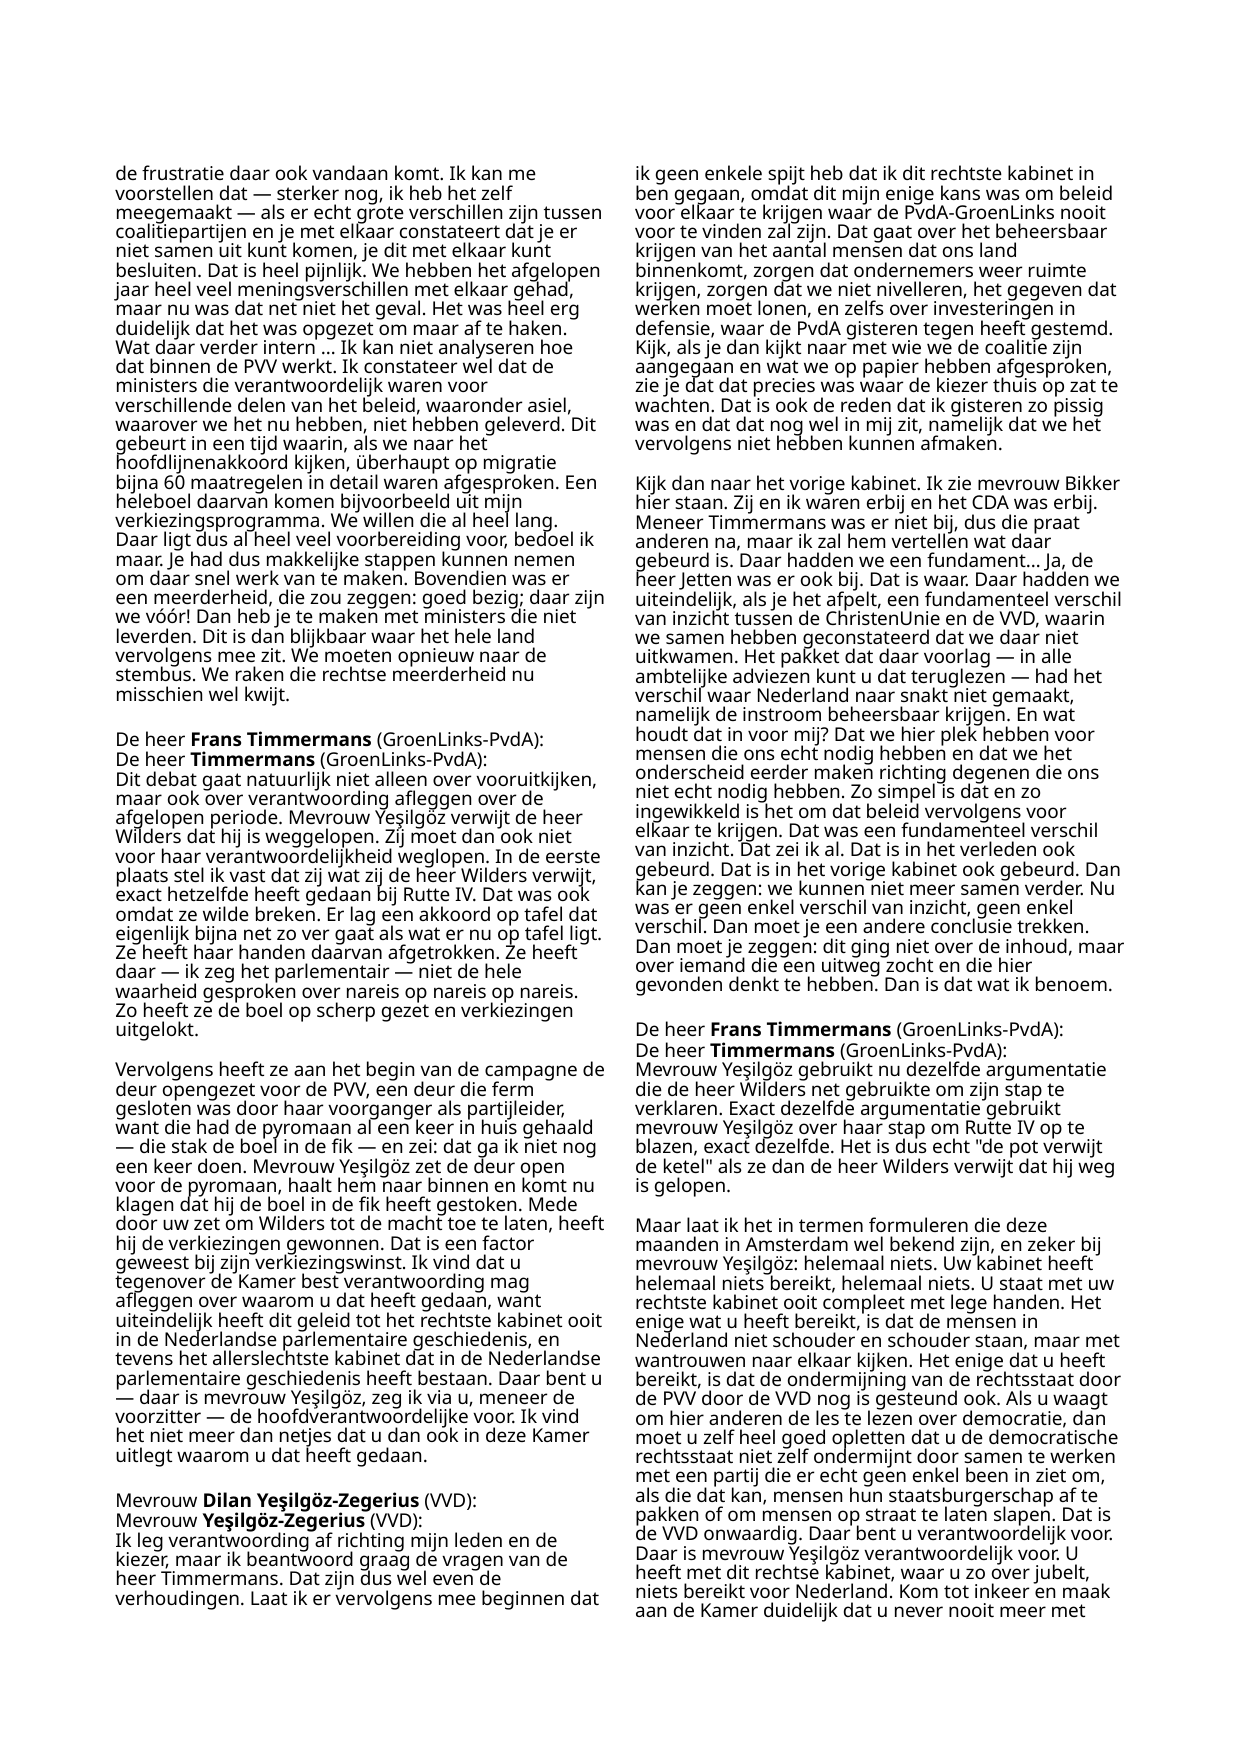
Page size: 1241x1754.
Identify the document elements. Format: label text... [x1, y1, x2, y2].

text de frustratie daar ook vandaan komt. Ik kan me voorstellen dat — sterker nog, ik heb het zelf meegemaakt — als er echt grote verschillen zijn tussen coalitiepartijen en je met elkaar constateert dat je er niet samen uit kunt komen, je dit met elkaar kunt besluiten. Dat is heel pijnlijk. We hebben het afgelopen jaar heel veel meningsverschillen met elkaar gehad, maar nu was dat net niet het geval. Het was heel erg duidelijk dat het was opgezet om maar af te haken. Wat daar verder intern … Ik kan niet analyseren hoe dat binnen de PVV werkt. Ik constateer wel dat de ministers die verantwoordelijk waren voor verschillende delen van het beleid, waaronder asiel, waarover we het nu hebben, niet hebben geleverd. Dit gebeurt in een tijd waarin, als we naar het hoofdlijnenakkoord kijken, überhaupt op migratie bijna 60 maatregelen in detail waren afgesproken. Een heleboel daarvan komen bijvoorbeeld uit mijn verkiezingsprogramma. We willen die al heel lang. Daar ligt dus al heel veel voorbereiding voor, bedoel ik maar. Je had dus makkelijke stappen kunnen nemen om daar snel werk van te maken. Bovendien was er een meerderheid, die zou zeggen: goed bezig; daar zijn we vóór! Dan heb je te maken met ministers die niet leverden. Dit is dan blijkbaar waar het hele land vervolgens mee zit. We moeten opnieuw naar de stembus. We raken die rechtse meerderheid nu misschien wel kwijt. [115, 165, 605, 705]
text De heer Frans Timmermans (GroenLinks-PvdA): [115, 726, 605, 751]
text ik geen enkele spijt heb dat ik dit rechtste kabinet in ben gegaan, omdat dit mijn enige kans was om beleid voor elkaar te krijgen waar de PvdA-GroenLinks nooit voor te vinden zal zijn. Dat gaat over het beheersbaar krijgen van het aantal mensen dat ons land binnenkomt, zorgen dat ondernemers weer ruimte krijgen, zorgen dat we niet nivelleren, het gegeven dat werken moet lonen, en zelfs over investeringen in defensie, waar de PvdA gisteren tegen heeft gestemd. Kijk, als je dan kijkt naar met wie we de coalitie zijn aangegaan en wat we op papier hebben afgesproken, zie je dat dat precies was waar de kiezer thuis op zat te wachten. Dat is ook de reden dat ik gisteren zo pissig was en dat dat nog wel in mij zit, namelijk dat we het vervolgens niet hebben kunnen afmaken. [635, 165, 1125, 454]
text De heer Frans Timmermans (GroenLinks-PvdA): [635, 1016, 1125, 1042]
text Maar laat ik het in termen formuleren die deze maanden in Amsterdam wel bekend zijn, en zeker bij mevrouw Yeşilgöz: helemaal niets. Uw kabinet heeft helemaal niets bereikt, helemaal niets. U staat met uw rechtste kabinet ooit compleet met lege handen. Het enige wat u heeft bereikt, is dat de mensen in Nederland niet schouder en schouder staan, maar met wantrouwen naar elkaar kijken. Het enige dat u heeft bereikt, is dat de ondermijning van de rechtsstaat door de PVV door de VVD nog is gesteund ook. Als u waagt om hier anderen de les te lezen over democratie, dan moet u zelf heel goed opletten dat u de democratische rechtsstaat niet zelf ondermijnt door samen te werken met een partij die er echt geen enkel been in ziet om, als die dat kan, mensen hun staatsburgerschap af te pakken of om mensen op straat te laten slapen. Dat is de VVD onwaardig. Daar bent u verantwoordelijk voor. Daar is mevrouw Yeşilgöz verantwoordelijk voor. U heeft met dit rechtse kabinet, waar u zo over jubelt, niets bereikt voor Nederland. Kom tot inkeer en maak aan de Kamer duidelijk dat u never nooit meer met [635, 1217, 1125, 1622]
text Mevrouw Dilan Yeşilgöz-Zegerius (VVD): [115, 1487, 605, 1512]
text Dit debat gaat natuurlijk niet alleen over vooruitkijken, maar ook over verantwoording afleggen over de afgelopen periode. Mevrouw Yeşilgöz verwijt de heer Wilders dat hij is weggelopen. Zij moet dan ook niet voor haar verantwoordelijkheid weglopen. In de eerste plaats stel ik vast dat zij wat zij de heer Wilders verwijt, exact hetzelfde heeft gedaan bij Rutte IV. Dat was ook omdat ze wilde breken. Er lag een akkoord op tafel dat eigenlijk bijna net zo ver gaat als wat er nu op tafel ligt. Ze heeft haar handen daarvan afgetrokken. Ze heeft daar — ik zeg het parlementair — niet de hele waarheid gesproken over nareis op nareis op nareis. Zo heeft ze de boel op scherp gezet en verkiezingen uitgelokt. [115, 771, 605, 1041]
text De heer Timmermans (GroenLinks-PvdA): [635, 1042, 1125, 1061]
text Kijk dan naar het vorige kabinet. Ik zie mevrouw Bikker hier staan. Zij en ik waren erbij en het CDA was erbij. Meneer Timmermans was er niet bij, dus die praat anderen na, maar ik zal hem vertellen wat daar gebeurd is. Daar hadden we een fundament… Ja, de heer Jetten was er ook bij. Dat is waar. Daar hadden we uiteindelijk, als je het afpelt, een fundamenteel verschil van inzicht tussen de ChristenUnie en de VVD, waarin we samen hebben geconstateerd dat we daar niet uitkwamen. Het pakket dat daar voorlag — in alle ambtelijke adviezen kunt u dat teruglezen — had het verschil waar Nederland naar snakt niet gemaakt, namelijk de instroom beheersbaar krijgen. En wat houdt dat in voor mij? Dat we hier plek hebben voor mensen die ons echt nodig hebben en dat we het onderscheid eerder maken richting degenen die ons niet echt nodig hebben. Zo simpel is dat en zo ingewikkeld is het om dat beleid vervolgens voor elkaar te krijgen. Dat was een fundamenteel verschil van inzicht. Dat zei ik al. Dat is in het verleden ook gebeurd. Dat is in het vorige kabinet ook gebeurd. Dan kan je zeggen: we kunnen niet meer samen verder. Nu was er geen enkel verschil van inzicht, geen enkel verschil. Dan moet je een andere conclusie trekken. Dan moet je zeggen: dit ging niet over de inhoud, maar over iemand die een uitweg zocht en die hier gevonden denkt te hebben. Dan is dat wat ik benoem. [635, 475, 1125, 995]
text De heer Timmermans (GroenLinks-PvdA): [115, 751, 605, 771]
text Mevrouw Yeşilgöz gebruikt nu dezelfde argumentatie die de heer Wilders net gebruikte om zijn stap te verklaren. Exact dezelfde argumentatie gebruikt mevrouw Yeşilgöz over haar stap om Rutte IV op te blazen, exact dezelfde. Het is dus echt "de pot verwijt de ketel" als ze dan de heer Wilders verwijt dat hij weg is gelopen. [635, 1061, 1125, 1196]
text Vervolgens heeft ze aan het begin van de campagne de deur opengezet voor de PVV, een deur die ferm gesloten was door haar voorganger als partijleider, want die had de pyromaan al een keer in huis gehaald — die stak de boel in de fik — en zei: dat ga ik niet nog een keer doen. Mevrouw Yeşilgöz zet de deur open voor de pyromaan, haalt hem naar binnen en komt nu klagen dat hij de boel in de fik heeft gestoken. Mede door uw zet om Wilders tot de macht toe te laten, heeft hij de verkiezingen gewonnen. Dat is een factor geweest bij zijn verkiezingswinst. Ik vind dat u tegenover de Kamer best verantwoording mag afleggen over waarom u dat heeft gedaan, want uiteindelijk heeft dit geleid tot het rechtste kabinet ooit in de Nederlandse parlementaire geschiedenis, en tevens het allerslechtste kabinet dat in de Nederlandse parlementaire geschiedenis heeft bestaan. Daar bent u — daar is mevrouw Yeşilgöz, zeg ik via u, meneer de voorzitter — de hoofdverantwoordelijke voor. Ik vind het niet meer dan netjes dat u dan ook in deze Kamer uitlegt waarom u dat heeft gedaan. [115, 1061, 605, 1466]
text Ik leg verantwoording af richting mijn leden en de kiezer, maar ik beantwoord graag de vragen van de heer Timmermans. Dat zijn dus wel even de verhoudingen. Laat ik er vervolgens mee beginnen dat [115, 1532, 605, 1609]
text Mevrouw Yeşilgöz-Zegerius (VVD): [115, 1512, 605, 1532]
